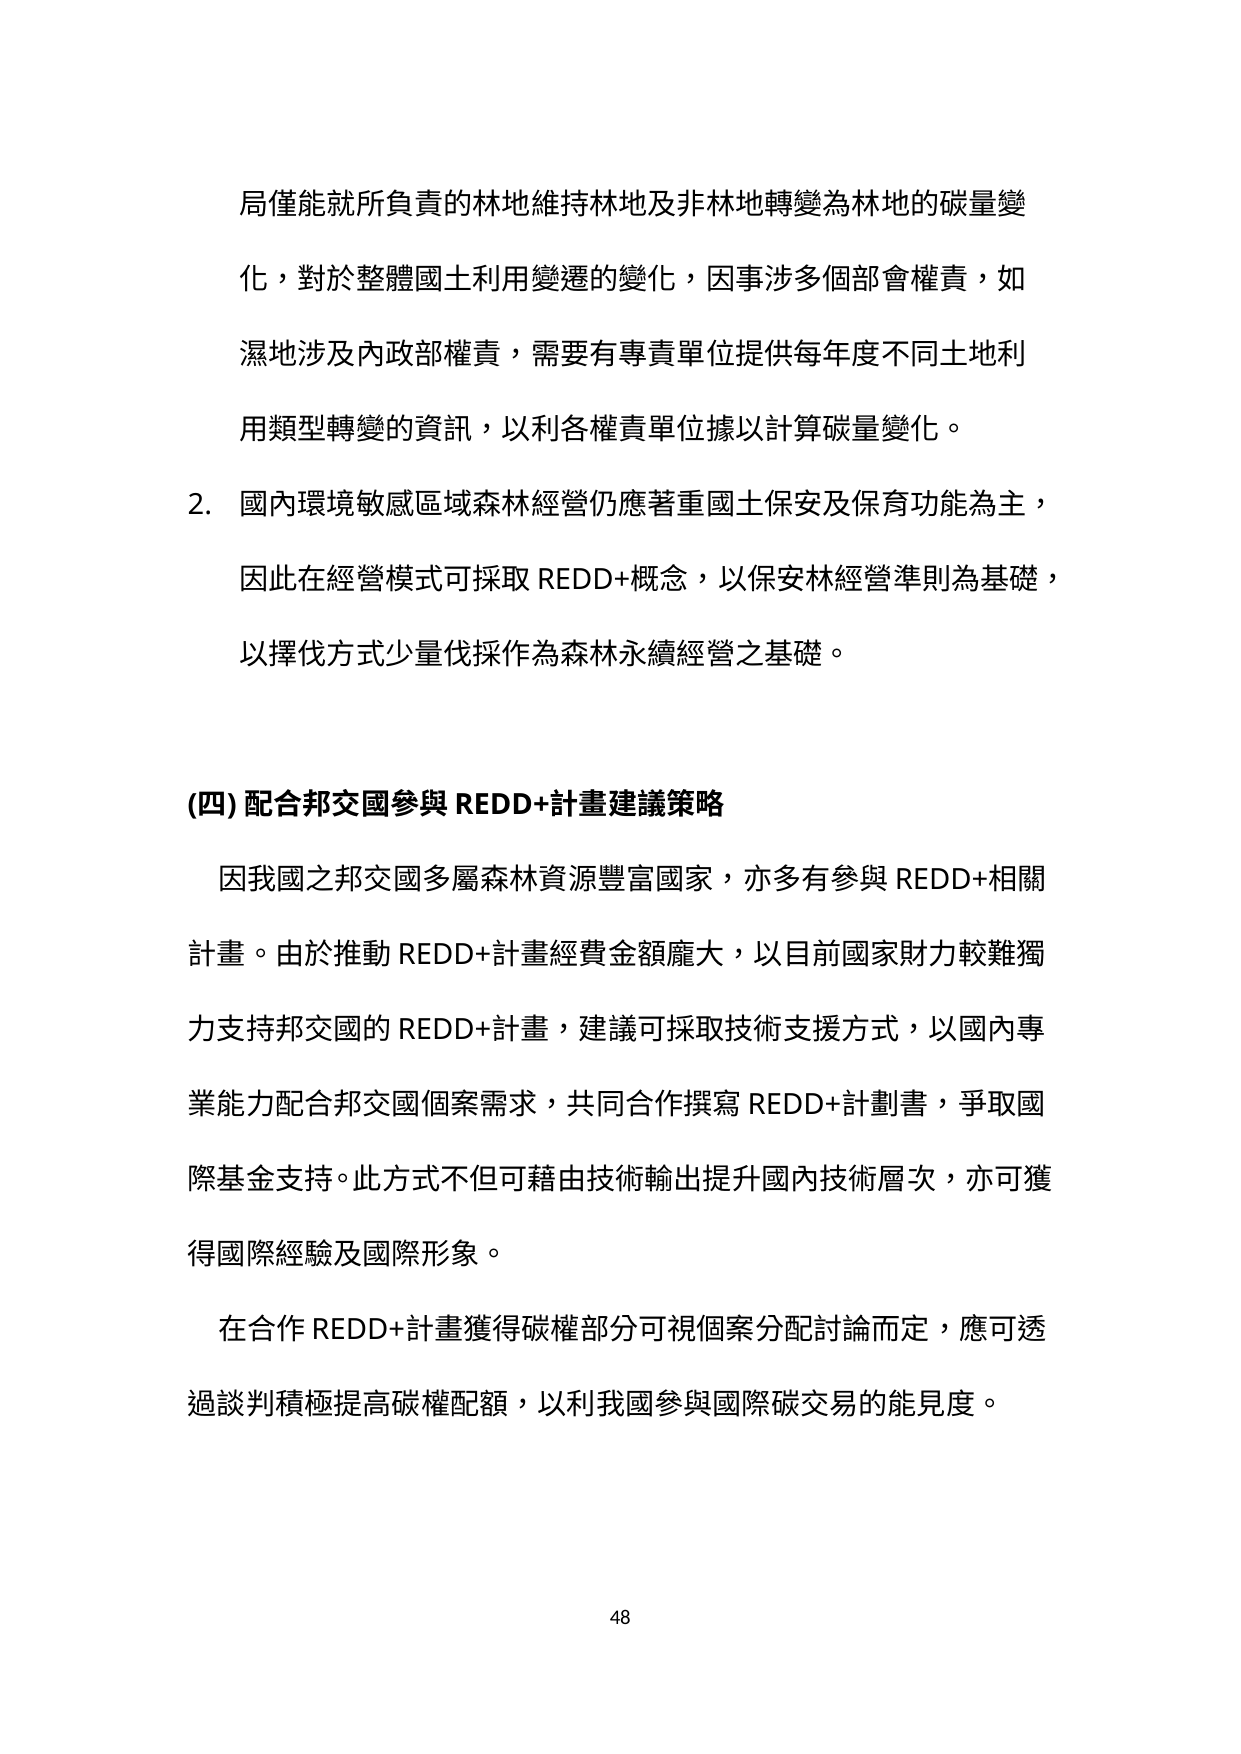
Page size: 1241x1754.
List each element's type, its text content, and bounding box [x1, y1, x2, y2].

text 在合作REDD+計畫獲得碳權部分可視個案分配討論而定，應可透過談判積極提高碳權配額，以利我國參與國際碳交易的能見度。 [187, 1289, 1053, 1439]
text (四) 配合邦交國參與REDD+計畫建議策略 [187, 764, 1053, 839]
list 局僅能就所負責的林地維持林地及非林地轉變為林地的碳量變化，對於整體國土利用變遷的變化，因事涉多個部會權責，如濕地涉及內政部權責，需要有專責單位提供每年度不同土地利用類型轉變的資訊，以利各權責單位據以計算碳量變化。 [187, 164, 1053, 464]
list 國內環境敏感區域森林經營仍應著重國土保安及保育功能為主，因此在經營模式可採取REDD+概念，以保安林經營準則為基礎，以擇伐方式少量伐採作為森林永續經營之基礎。 [187, 464, 1053, 689]
text 因我國之邦交國多屬森林資源豐富國家，亦多有參與REDD+相關計畫。由於推動REDD+計畫經費金額龐大，以目前國家財力較難獨力支持邦交國的REDD+計畫，建議可採取技術支援方式，以國內專業能力配合邦交國個案需求，共同合作撰寫REDD+計劃書，爭取國際基金支持。此方式不但可藉由技術輸出提升國內技術層次，亦可獲得國際經驗及國際形象。 [187, 839, 1053, 1289]
